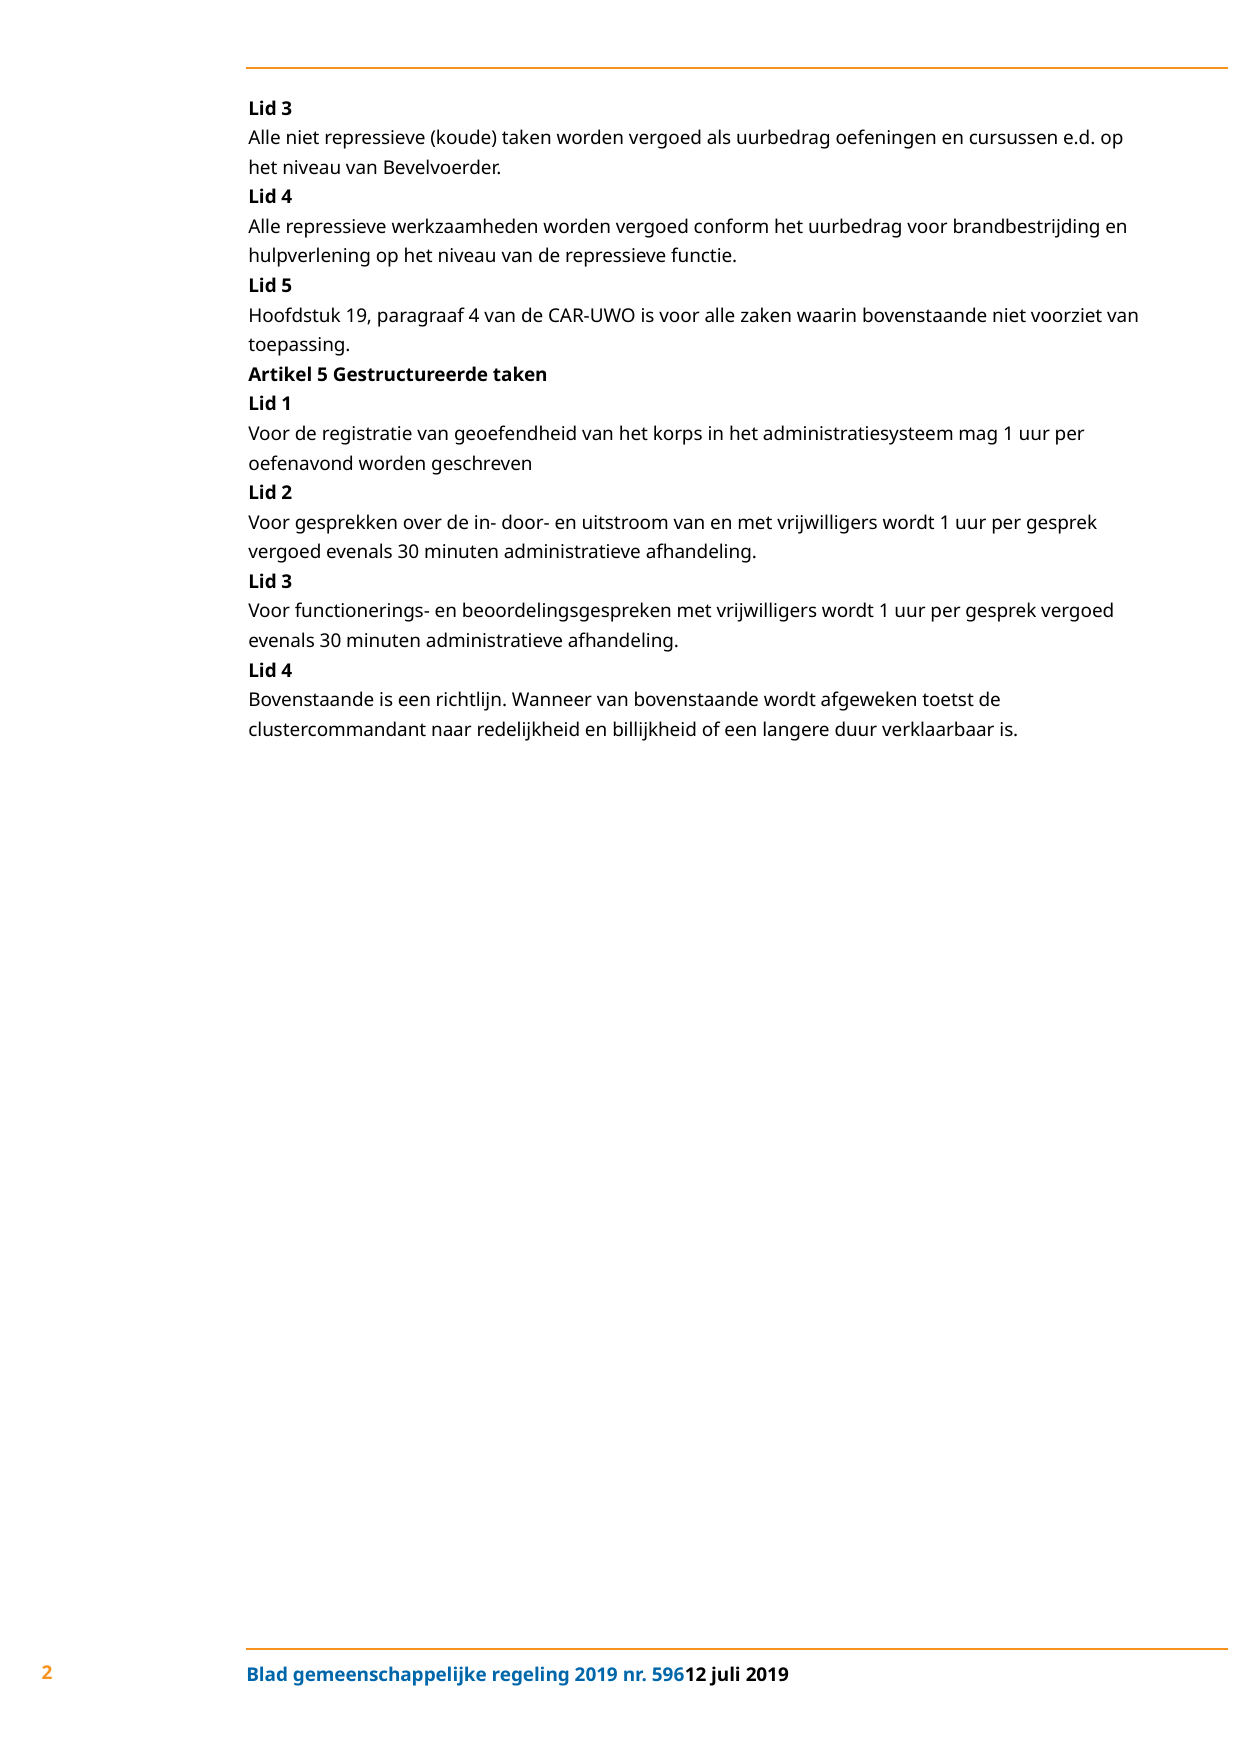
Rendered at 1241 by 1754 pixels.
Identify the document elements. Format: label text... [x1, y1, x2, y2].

text Artikel 5 Gestructureerde taken [248, 361, 1152, 387]
text Alle niet repressieve (koude) taken worden vergoed als uurbedrag oefeningen en cursussen e.d. op het niveau van Bevelvoerder. [248, 124, 1152, 180]
text Lid 3 [248, 95, 1152, 121]
text Bovenstaande is een richtlijn. Wanneer van bovenstaande wordt afgeweken toetst de clustercommandant naar redelijkheid en billijkheid of een langere duur verklaarbaar is. [248, 686, 1152, 742]
text Lid 4 [248, 183, 1152, 209]
text Hoofdstuk 19, paragraaf 4 van de CAR-UWO is voor alle zaken waarin bovenstaande niet voorziet van toepassing. [248, 302, 1152, 357]
text Lid 5 [248, 272, 1152, 298]
text Voor gesprekken over de in- door- en uitstroom van en met vrijwilligers wordt 1 uur per gesprek vergoed evenals 30 minuten administratieve afhandeling. [248, 509, 1152, 564]
text Lid 2 [248, 479, 1152, 505]
picture [41, 47, 231, 172]
text Voor de registratie van geoefendheid van het korps in het administratiesysteem mag 1 uur per oefenavond worden geschreven [248, 420, 1152, 476]
text Alle repressieve werkzaamheden worden vergoed conform het uurbedrag voor brandbestrijding en hulpverlening op het niveau van de repressieve functie. [248, 213, 1152, 268]
text Lid 3 [248, 568, 1152, 594]
text Lid 4 [248, 657, 1152, 683]
text Lid 1 [248, 391, 1152, 416]
text Voor functionerings- en beoordelingsgespreken met vrijwilligers wordt 1 uur per gesprek vergoed evenals 30 minuten administratieve afhandeling. [248, 598, 1152, 653]
